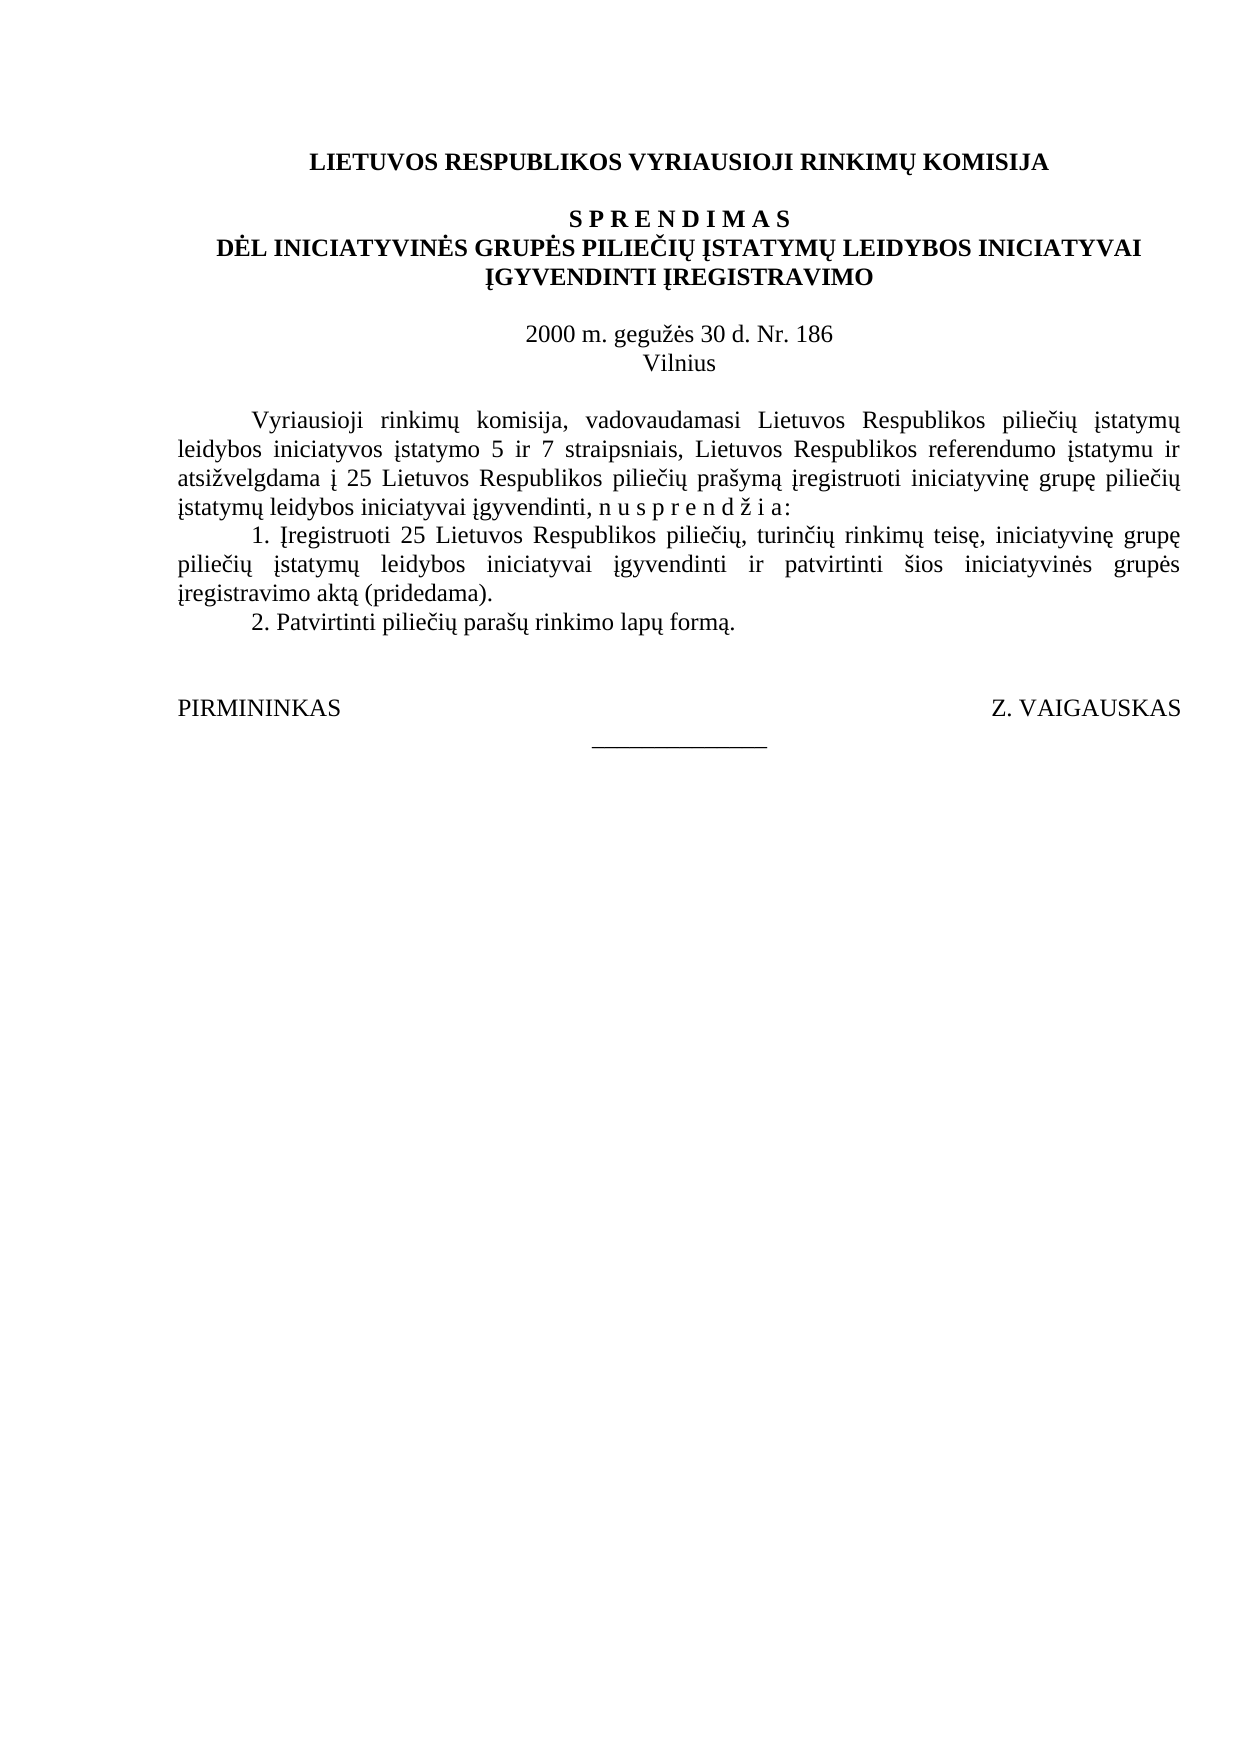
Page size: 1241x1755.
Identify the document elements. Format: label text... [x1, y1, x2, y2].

text PIRMININKAS Z. VAIGAUSKAS [177, 693, 1181, 722]
text LIETUVOS RESPUBLIKOS VYRIAUSIOJI RINKIMŲ KOMISIJA [177, 147, 1181, 176]
text Vyriausioji rinkimų komisija, vadovaudamasi Lietuvos Respublikos piliečių įstatymų leidybos iniciatyvos įstatymo 5 ir 7 straipsniais, Lietuvos Respublikos referendumo įstatymu ir atsižvelgdama į 25 Lietuvos Respublikos piliečių prašymą įregistruoti iniciatyvinę grupę piliečių įstatymų leidybos iniciatyvai įgyvendinti, nusprendžia: [177, 406, 1181, 521]
text S P R E N D I M A S [177, 204, 1181, 233]
text DĖL INICIATYVINĖS GRUPĖS PILIEČIŲ ĮSTATYMŲ LEIDYBOS INICIATYVAI ĮGYVENDINTI ĮREGISTRAVIMO [177, 233, 1181, 291]
text 1. Įregistruoti 25 Lietuvos Respublikos piliečių, turinčių rinkimų teisę, iniciatyvinę grupę piliečių įstatymų leidybos iniciatyvai įgyvendinti ir patvirtinti šios iniciatyvinės grupės įregistravimo aktą (pridedama). [177, 521, 1181, 607]
text ______________ [177, 722, 1181, 751]
text Vilnius [177, 348, 1181, 377]
text 2. Patvirtinti piliečių parašų rinkimo lapų formą. [177, 607, 1181, 636]
text 2000 m. gegužės 30 d. Nr. 186 [177, 319, 1181, 348]
